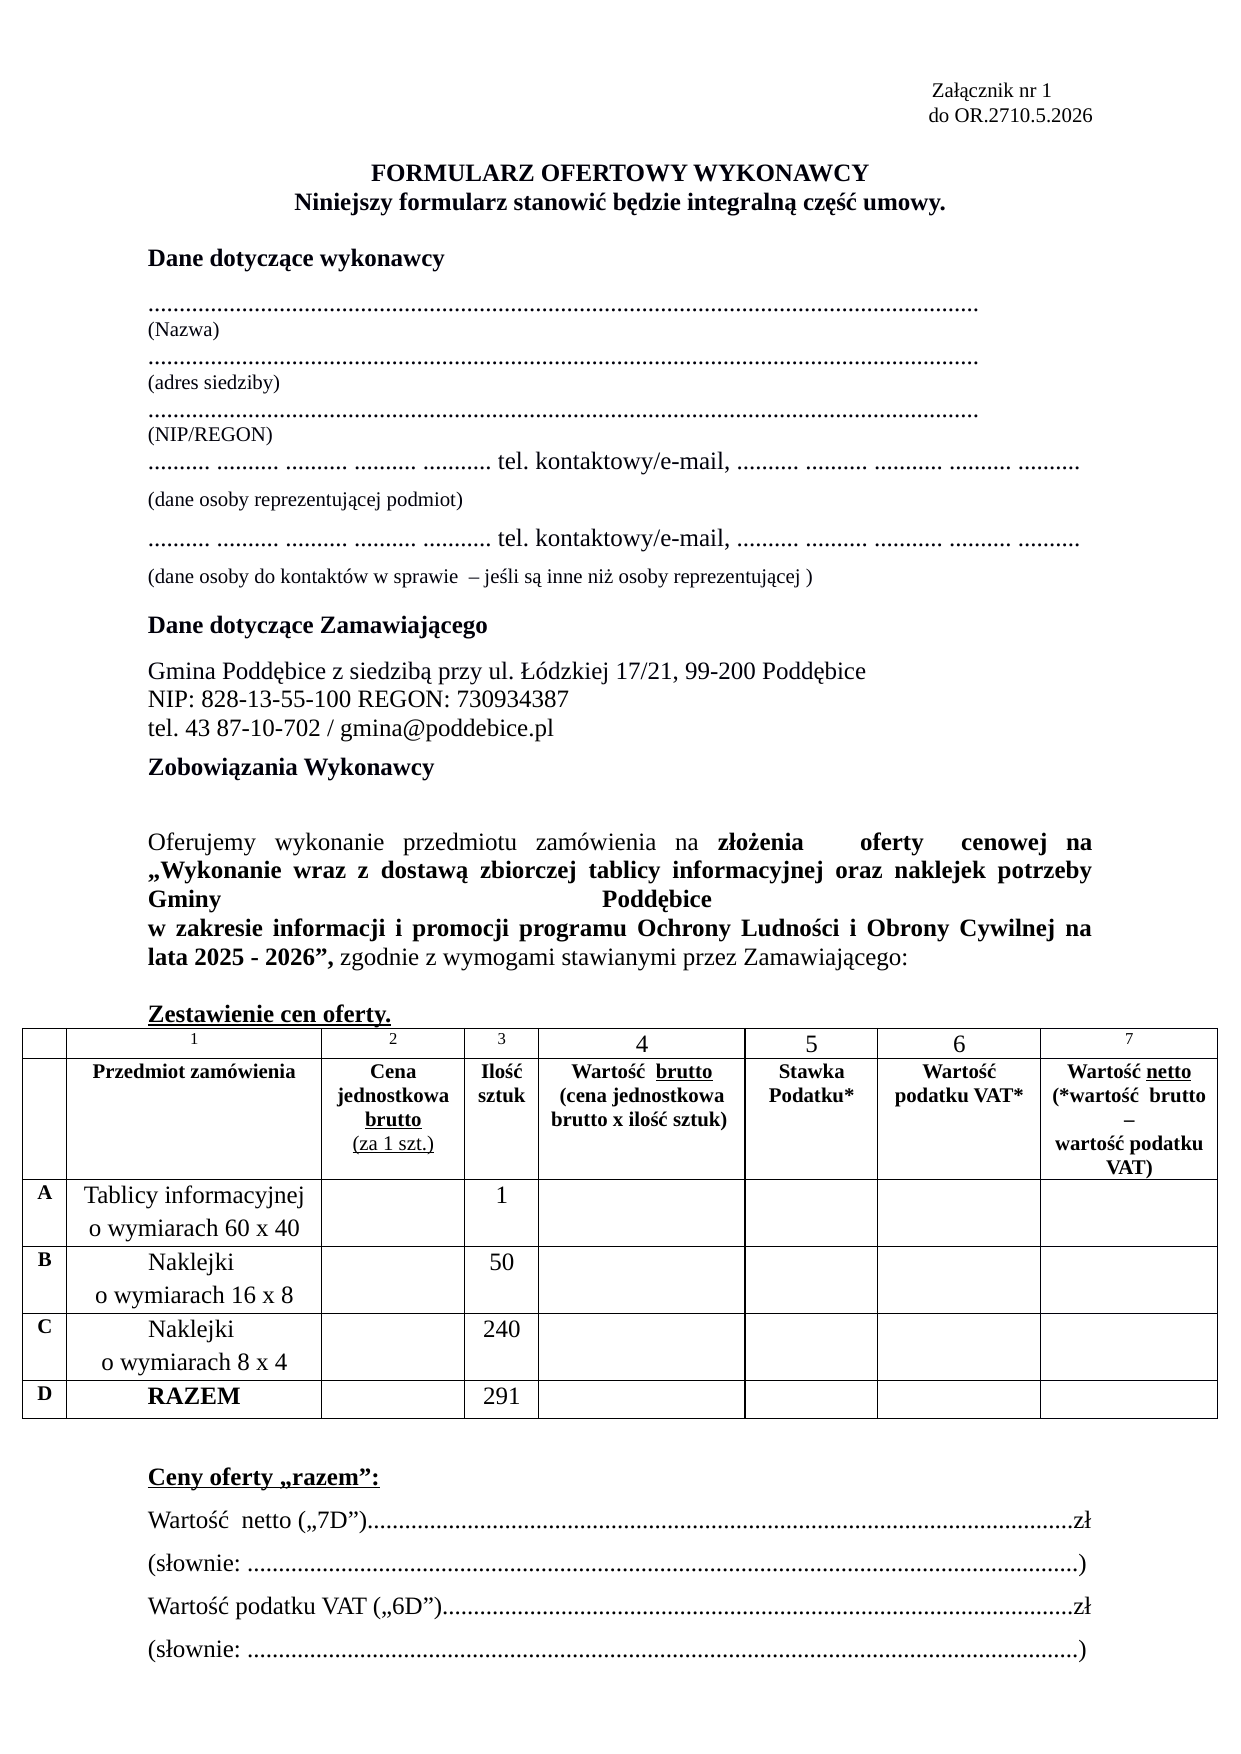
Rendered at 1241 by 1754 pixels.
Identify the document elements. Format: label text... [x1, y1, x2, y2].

table_cell Wartość podatku VAT* [878, 1059, 1040, 1179]
text (słownie: .....................................................................................................................................) [148, 1548, 1093, 1577]
table_cell Stawka Podatku* [746, 1059, 877, 1179]
table_cell [746, 1180, 877, 1246]
table_cell [322, 1314, 464, 1380]
table_cell [539, 1314, 744, 1380]
table_cell [746, 1247, 877, 1313]
table_header 2 [322, 1029, 464, 1058]
table_cell [746, 1314, 877, 1380]
table_cell [746, 1381, 877, 1418]
table_header 3 [465, 1029, 538, 1058]
table_header 6 [878, 1029, 1040, 1058]
text .......... .......... .......... .......... ........... tel. kontaktowy/e-mail, .......... .......... ........... .......... .......... (dane osoby do kontaktów w sprawie – jeśli są inne niż osoby reprezentującej ) [148, 523, 1093, 588]
table_header 4 [539, 1029, 744, 1058]
text Dane dotyczące wykonawcy [148, 243, 1093, 271]
table_cell D [23, 1381, 66, 1418]
text ..................................................................................................................................... (NIP/REGON) [148, 394, 1093, 446]
table_cell [23, 1059, 66, 1179]
table_cell Wartość netto (*wartość brutto – wartość podatku VAT) [1041, 1059, 1217, 1179]
table_header 1 [67, 1029, 321, 1058]
table_cell A [23, 1180, 66, 1246]
text .......... .......... .......... .......... ........... tel. kontaktowy/e-mail, .......... .......... ........... .......... .......... (dane osoby reprezentującej podmiot) [148, 446, 1093, 511]
table_cell [539, 1247, 744, 1313]
table_cell [539, 1381, 744, 1418]
text (słownie: .....................................................................................................................................) [148, 1634, 1093, 1663]
text Zobowiązania Wykonawcy [148, 752, 1093, 781]
table_cell C [23, 1314, 66, 1380]
text FORMULARZ OFERTOWY WYKONAWCY Niniejszy formularz stanowić będzie integralną część umowy. [148, 158, 1093, 216]
table_cell [322, 1381, 464, 1418]
table_cell [1041, 1381, 1217, 1418]
table_cell [1041, 1314, 1217, 1380]
table_cell Naklejki o wymiarach 8 x 4 [67, 1314, 321, 1380]
table_cell [878, 1314, 1040, 1380]
table_cell [878, 1381, 1040, 1418]
table_cell B [23, 1247, 66, 1313]
table_cell Ilość sztuk [465, 1059, 538, 1179]
text Wartość netto („7D”).................................................................................................................zł [148, 1505, 1093, 1534]
text Zestawienie cen oferty. [148, 999, 1093, 1028]
table_cell Cena jednostkowa brutto (za 1 szt.) [322, 1059, 464, 1179]
table_cell 240 [465, 1314, 538, 1380]
table_header [23, 1029, 66, 1058]
table_cell Naklejki o wymiarach 16 x 8 [67, 1247, 321, 1313]
table_cell Przedmiot zamówienia [67, 1059, 321, 1179]
text ..................................................................................................................................... (adres siedziby) [148, 341, 1093, 394]
table_cell Tablicy informacyjnej o wymiarach 60 x 40 [67, 1180, 321, 1246]
text Ceny oferty „razem”: [148, 1462, 1093, 1491]
text Oferujemy wykonanie przedmiotu zamówienia na złożenia oferty cenowej na „Wykonanie wraz z dostawą zbiorczej tablicy informacyjnej oraz naklejek potrzeby Gminy Poddębice w zakresie informacji i promocji programu Ochrony Ludności i Obrony Cywilnej na lata 2025 - 2026”, zgodnie z wymogami stawianymi przez Zamawiającego: [148, 798, 1093, 970]
table_cell Wartość brutto (cena jednostkowa brutto x ilość sztuk) [539, 1059, 744, 1179]
text Gmina Poddębice z siedzibą przy ul. Łódzkiej 17/21, 99-200 Poddębice [148, 656, 1093, 684]
text NIP: 828-13-55-100 REGON: 730934387 [148, 684, 1093, 713]
table_cell [322, 1180, 464, 1246]
text Wartość podatku VAT („6D”).....................................................................................................zł [148, 1591, 1093, 1620]
table_cell 1 [465, 1180, 538, 1246]
text ..................................................................................................................................... (Nazwa) [148, 288, 1093, 341]
table_header 7 [1041, 1029, 1217, 1058]
table_cell [1041, 1247, 1217, 1313]
table_cell [539, 1180, 744, 1246]
table_cell 50 [465, 1247, 538, 1313]
text tel. 43 87-10-702 / gmina@poddebice.pl [148, 713, 1093, 742]
table_cell [322, 1247, 464, 1313]
table_cell RAZEM [67, 1381, 321, 1418]
table_cell [878, 1247, 1040, 1313]
table_header 5 [746, 1029, 877, 1058]
table_cell [878, 1180, 1040, 1246]
table_cell 291 [465, 1381, 538, 1418]
table_cell [1041, 1180, 1217, 1246]
text Dane dotyczące Zamawiającego [148, 610, 1093, 639]
